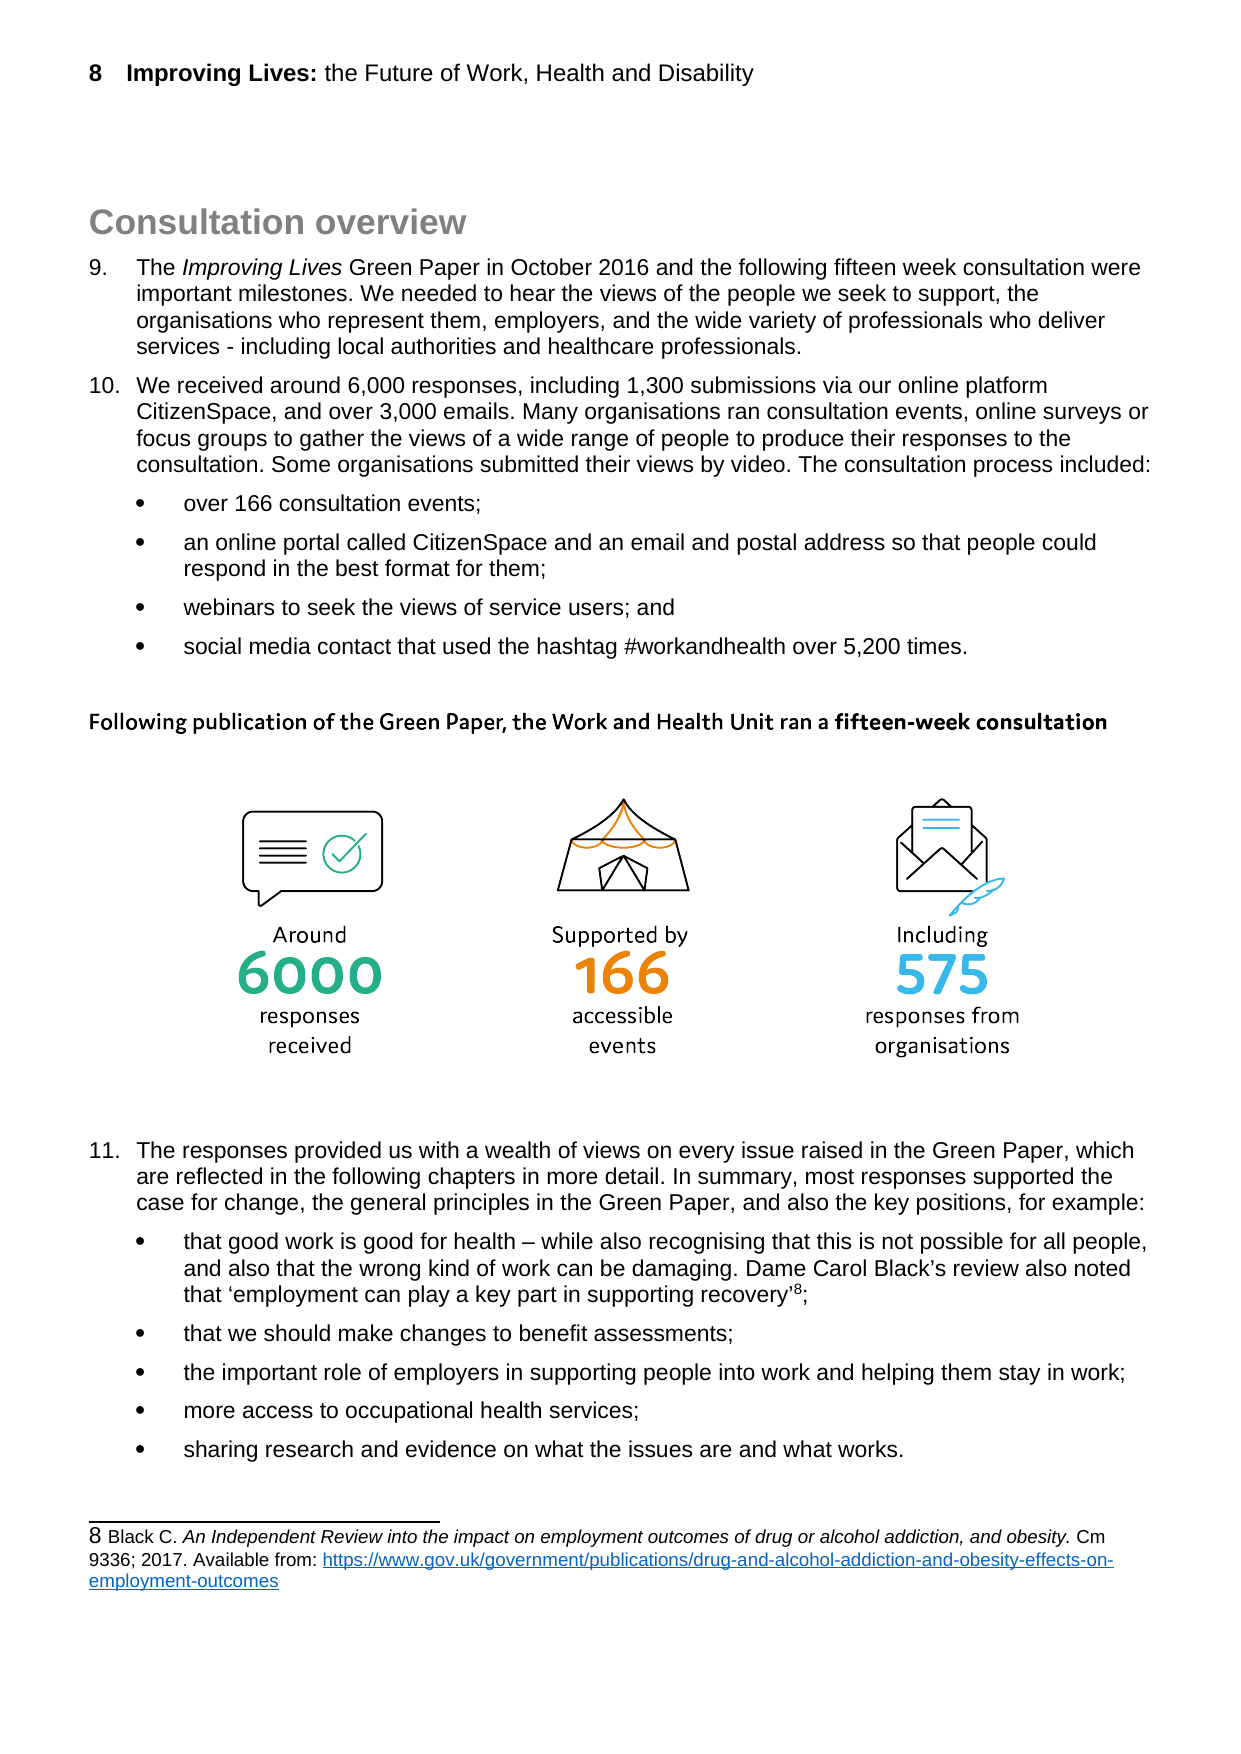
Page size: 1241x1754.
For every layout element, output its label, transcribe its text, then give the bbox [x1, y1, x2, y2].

list webinars to seek the views of service users; and [136, 594, 1152, 620]
list The responses provided us with a wealth of views on every issue raised in the Green Paper, which are reflected in the following chapters in more detail. In summary, most responses supported the case for change, the general principles in the Green Paper, and also the key positions, for example: [89, 1137, 1152, 1216]
list We received around 6,000 responses, including 1,300 submissions via our online platform CitizenSpace, and over 3,000 emails. Many organisations ran consultation events, online surveys or focus groups to gather the views of a wide range of people to produce their responses to the consultation. Some organisations submitted their views by video. The consultation process included: [89, 372, 1152, 477]
list the important role of employers in supporting people into work and helping them stay in work; [136, 1358, 1152, 1385]
subtitle Consultation overview [89, 201, 1152, 242]
list Black C. An Independent Review into the impact on employment outcomes of drug or alcohol addiction, and obesity. Cm 9336; 2017. Available from: https://www.gov.uk/government/publications/drug-and-alcohol-addiction-and-obesity-effects-on-employment-outcomes [89, 1522, 1152, 1592]
list social media contact that used the hashtag #workandhealth over 5,200 times. [136, 633, 1152, 659]
list sharing research and evidence on what the issues are and what works. [136, 1436, 1152, 1463]
list over 166 consultation events; [136, 490, 1152, 516]
list an online portal called CitizenSpace and an email and postal address so that people could respond in the best format for them; [136, 529, 1152, 581]
list that good work is good for health – while also recognising that this is not possible for all people, and also that the wrong kind of work can be damaging. Dame Carol Black’s review also noted that ‘employment can play a key part in supporting recovery’; [136, 1228, 1152, 1307]
list The Improving Lives Green Paper in October 2016 and the following fifteen week consultation were important milestones. We needed to hear the views of the people we seek to support, the organisations who represent them, employers, and the wide variety of professionals who deliver services - including local authorities and healthcare professionals. [89, 254, 1152, 359]
list more access to occupational health services; [136, 1397, 1152, 1424]
list that we should make changes to benefit assessments; [136, 1320, 1152, 1346]
